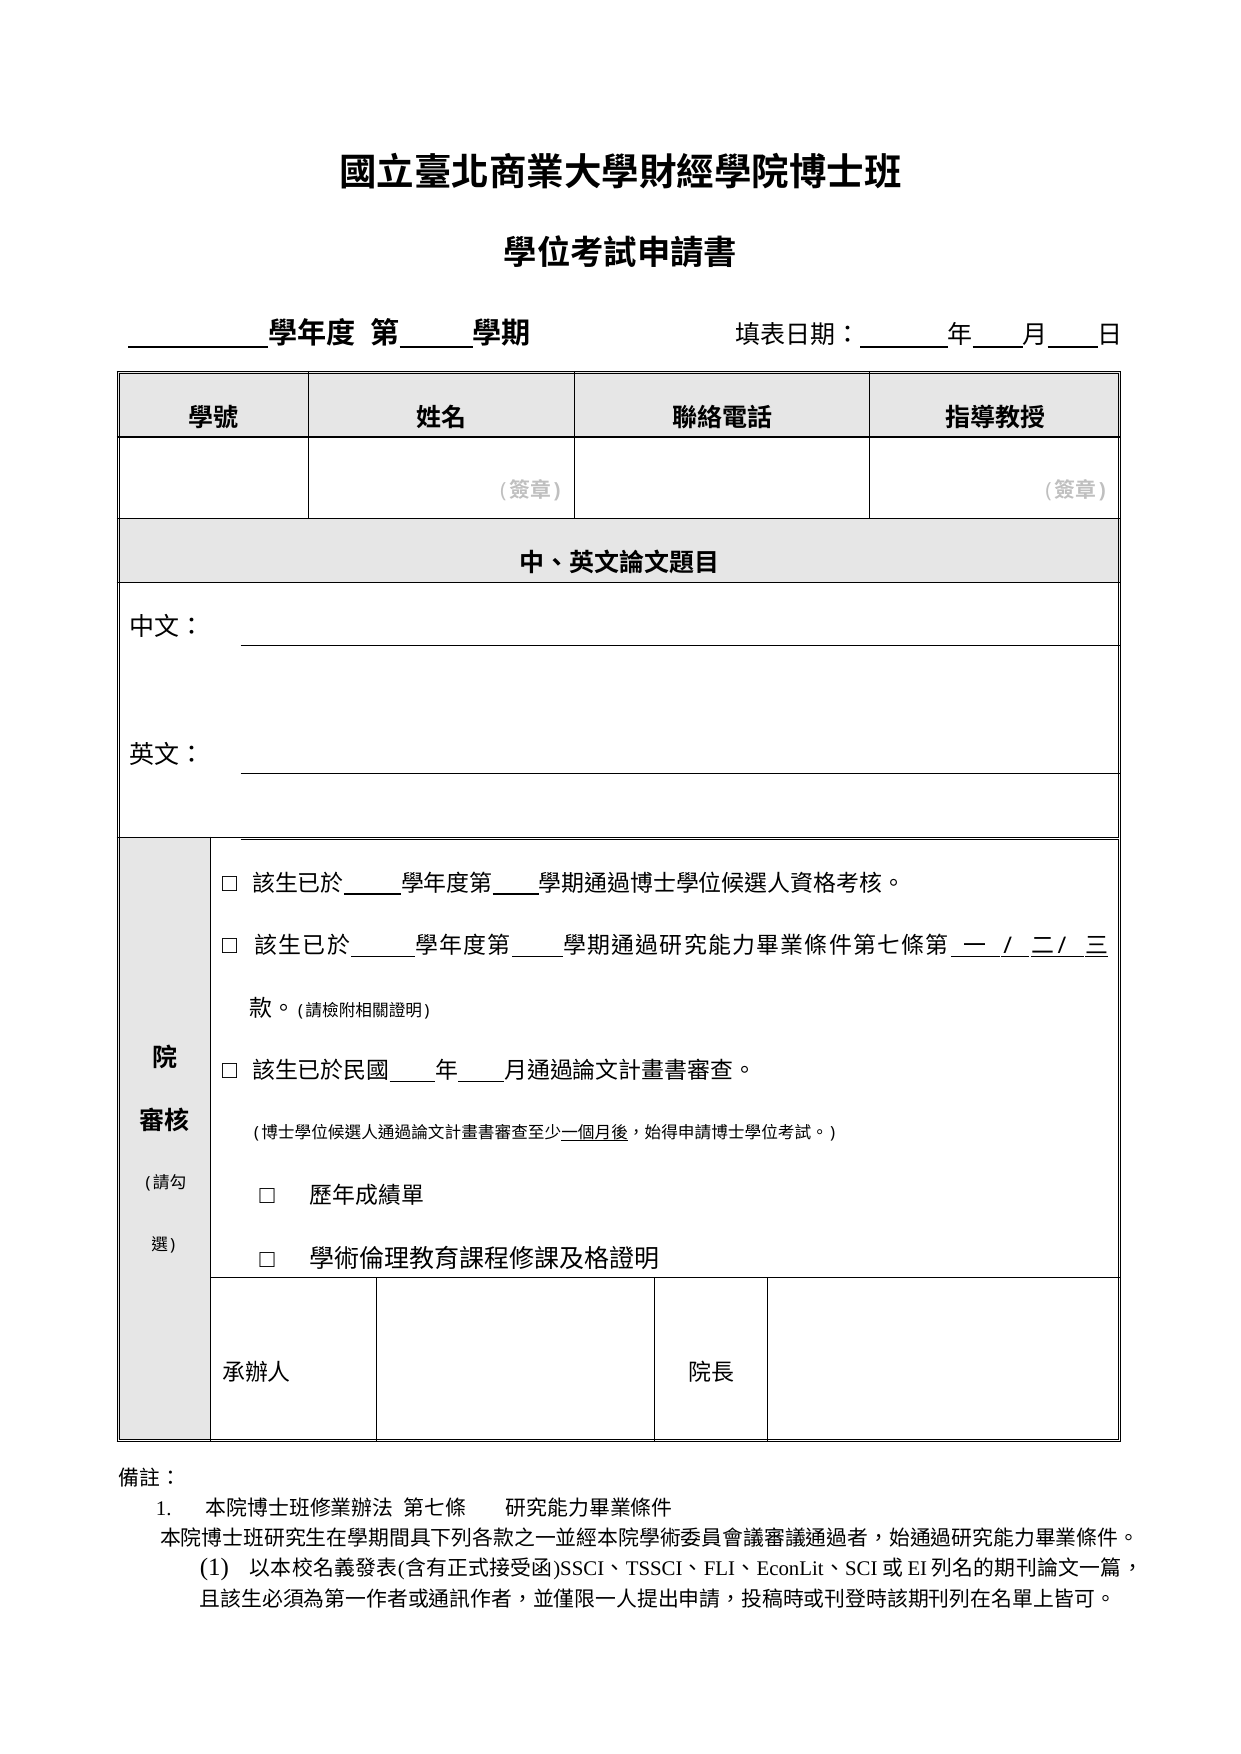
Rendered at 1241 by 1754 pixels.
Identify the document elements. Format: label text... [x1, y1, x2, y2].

table_header 學號 [120, 374, 308, 436]
table_cell [377, 1278, 654, 1439]
table_cell 院 審核 (請勾選) [120, 838, 210, 1439]
table_cell 中文： [120, 583, 241, 645]
list 本院博士班修業辦法 第七條 研究能力畢業條件 [156, 1491, 1122, 1521]
text 本院博士班研究生在學期間具下列各款之一並經本院學術委員會議審議通過者，始通過研究能力畢業條件。 [118, 1521, 1122, 1552]
table_cell [241, 774, 1118, 837]
table_cell [241, 646, 1118, 709]
table_cell [120, 773, 241, 837]
table_cell □ 該生已於 學年度第 學期通過博士學位候選人資格考核。 □ 該生已於 學年度第 學期通過研究能力畢業條件第七條第 一 / 二/ 三 款。(請檢附相關證明) □ 該生已於民國 年 月通過論文計畫書審查。 (博士學位候選人通過論文計畫書審查至少一個月後，始得申請博士學位考試。) 歷年成績單 學術倫理教育課程修課及格證明 [211, 838, 1118, 1277]
table_cell [241, 583, 1118, 645]
subtitle 學位考試申請書 [118, 208, 1122, 271]
table_cell [120, 645, 241, 709]
table_cell 承辦人 [211, 1278, 376, 1439]
table_cell [768, 1278, 1118, 1439]
table_header 指導教授 [870, 374, 1118, 436]
table_header 聯絡電話 [575, 374, 869, 436]
subtitle 學年度 第 學期 填表日期： 年 月 日 [118, 289, 1122, 352]
text 備註： [118, 1461, 1122, 1491]
subtitle 國立臺北商業大學財經學院博士班 [118, 127, 1122, 189]
table_cell [120, 438, 308, 518]
table_cell [241, 709, 1118, 773]
table_header 姓名 [309, 374, 574, 436]
table_cell (簽章) [870, 438, 1118, 518]
table_cell 院長 [655, 1278, 767, 1439]
table_cell 英文： [120, 709, 241, 773]
table_cell [575, 438, 869, 518]
list 以本校名義發表(含有正式接受函)SSCI、TSSCI、FLI、EconLit、SCI或EI列名的期刊論文一篇，且該生必須為第一作者或通訊作者，並僅限一人提出申請，投稿時或刊登時該期刊列在名單上皆可。 [199, 1552, 1122, 1612]
table_cell 中、英文論文題目 [120, 519, 1118, 582]
table_cell (簽章) [309, 438, 574, 518]
